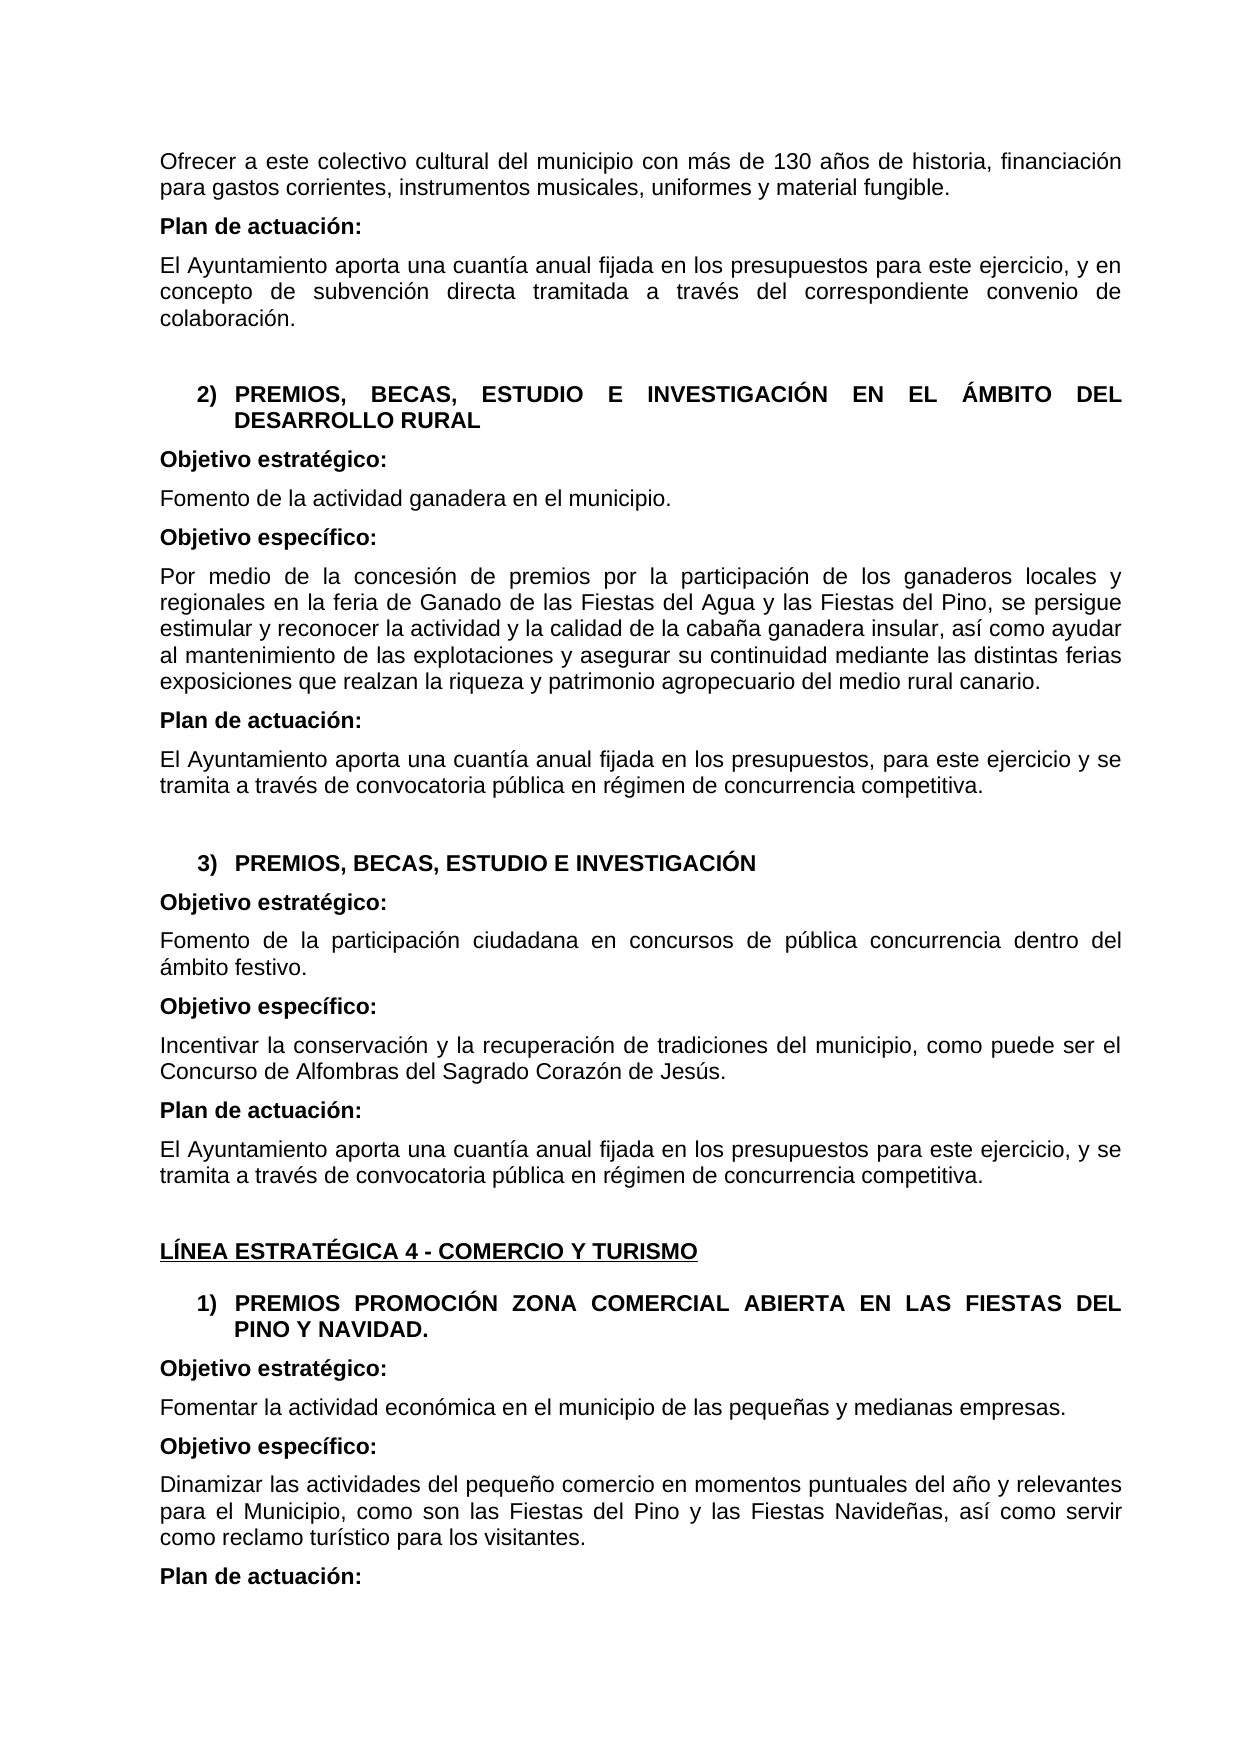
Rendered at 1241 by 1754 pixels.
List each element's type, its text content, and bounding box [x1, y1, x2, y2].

text Ofrecer a este colectivo cultural del municipio con más de 130 años de historia, financiación para gastos corrientes, instrumentos musicales, uniformes y material fungible. [159, 148, 1122, 200]
text Objetivo estratégico: [159, 446, 1122, 472]
text Fomento de la actividad ganadera en el municipio. [159, 485, 1122, 511]
text Objetivo estratégico: [159, 889, 1122, 915]
text Plan de actuación: [159, 1097, 1122, 1123]
text Fomento de la participación ciudadana en concursos de pública concurrencia dentro del ámbito festivo. [159, 927, 1122, 980]
list PREMIOS, BECAS, ESTUDIO E INVESTIGACIÓN EN EL ÁMBITO DEL DESARROLLO RURAL [197, 381, 1122, 433]
text El Ayuntamiento aporta una cuantía anual fijada en los presupuestos para este ejercicio, y se tramita a través de convocatoria pública en régimen de concurrencia competitiva. [159, 1136, 1122, 1188]
text Plan de actuación: [159, 213, 1122, 239]
text Objetivo estratégico: [159, 1355, 1122, 1381]
text Fomentar la actividad económica en el municipio de las pequeñas y medianas empresas. [159, 1394, 1122, 1420]
text Plan de actuación: [159, 1563, 1122, 1589]
text Objetivo específico: [159, 1433, 1122, 1459]
text LÍNEA ESTRATÉGICA 4 - COMERCIO Y TURISMO [159, 1238, 1122, 1265]
list PREMIOS, BECAS, ESTUDIO E INVESTIGACIÓN [197, 850, 1122, 876]
text Dinamizar las actividades del pequeño comercio en momentos puntuales del año y relevantes para el Municipio, como son las Fiestas del Pino y las Fiestas Navideñas, así como servir como reclamo turístico para los visitantes. [159, 1471, 1122, 1551]
text El Ayuntamiento aporta una cuantía anual fijada en los presupuestos para este ejercicio, y en concepto de subvención directa tramitada a través del correspondiente convenio de colaboración. [159, 252, 1122, 331]
text Por medio de la concesión de premios por la participación de los ganaderos locales y regionales en la feria de Ganado de las Fiestas del Agua y las Fiestas del Pino, se persigue estimular y reconocer la actividad y la calidad de la cabaña ganadera insular, así como ayudar al mantenimiento de las explotaciones y asegurar su continuidad mediante las distintas ferias exposiciones que realzan la riqueza y patrimonio agropecuario del medio rural canario. [159, 563, 1122, 694]
text Incentivar la conservación y la recuperación de tradiciones del municipio, como puede ser el Concurso de Alfombras del Sagrado Corazón de Jesús. [159, 1032, 1122, 1084]
text Objetivo específico: [159, 524, 1122, 550]
text Objetivo específico: [159, 993, 1122, 1019]
text El Ayuntamiento aporta una cuantía anual fijada en los presupuestos, para este ejercicio y se tramita a través de convocatoria pública en régimen de concurrencia competitiva. [159, 746, 1122, 798]
list PREMIOS PROMOCIÓN ZONA COMERCIAL ABIERTA EN LAS FIESTAS DEL PINO Y NAVIDAD. [197, 1290, 1122, 1342]
text Plan de actuación: [159, 707, 1122, 733]
